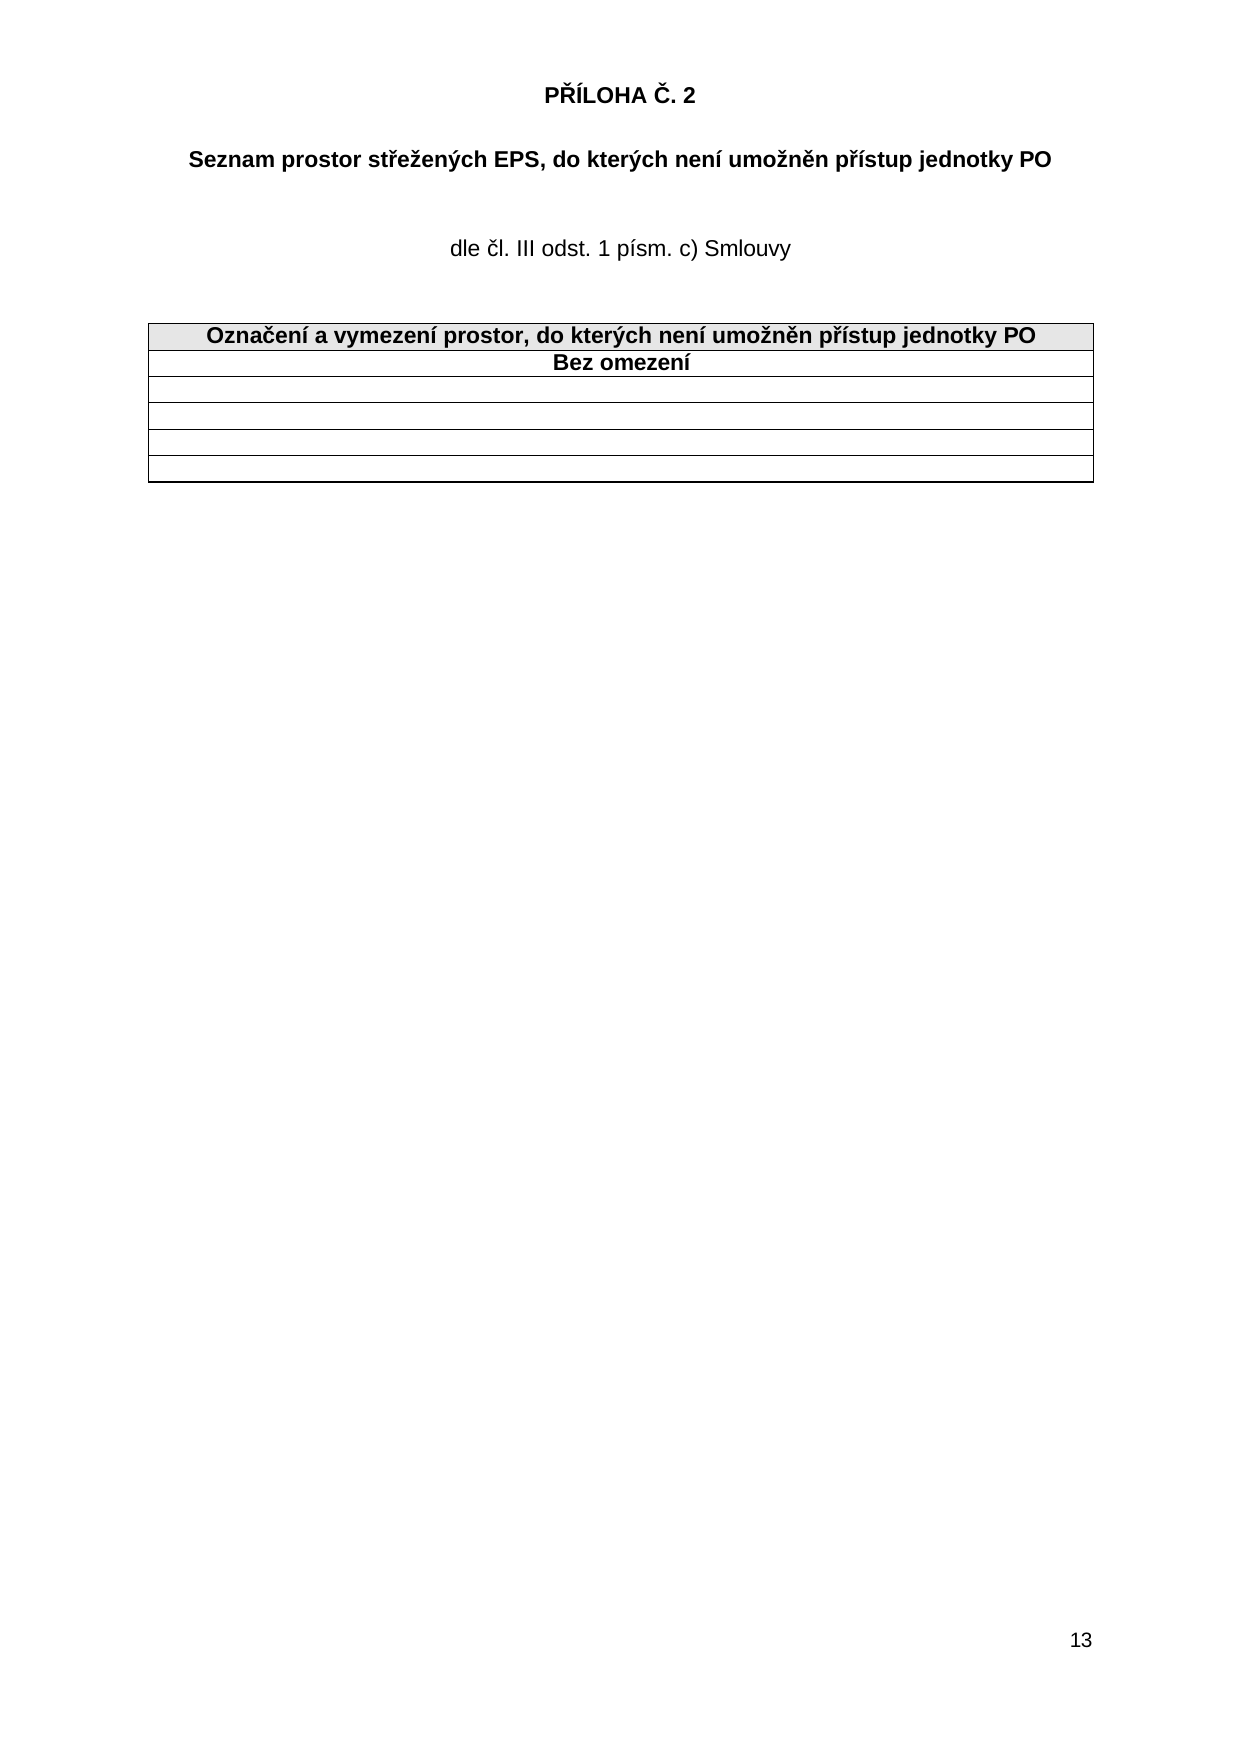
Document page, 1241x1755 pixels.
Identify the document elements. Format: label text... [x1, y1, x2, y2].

table_cell [149, 456, 1093, 481]
table_cell [149, 430, 1093, 455]
subtitle PŘÍLOHA Č. 2 [107, 82, 1133, 108]
text dle čl. III odst. 1 písm. c) Smlouvy [89, 234, 1152, 261]
table_header Označení a vymezení prostor, do kterých není umožněn přístup jednotky PO [149, 324, 1093, 350]
subtitle Seznam prostor střežených EPS, do kterých není umožněn přístup jednotky PO [89, 146, 1152, 172]
table_cell [149, 403, 1093, 428]
table_cell [149, 377, 1093, 402]
table_cell Bez omezení [149, 351, 1093, 376]
